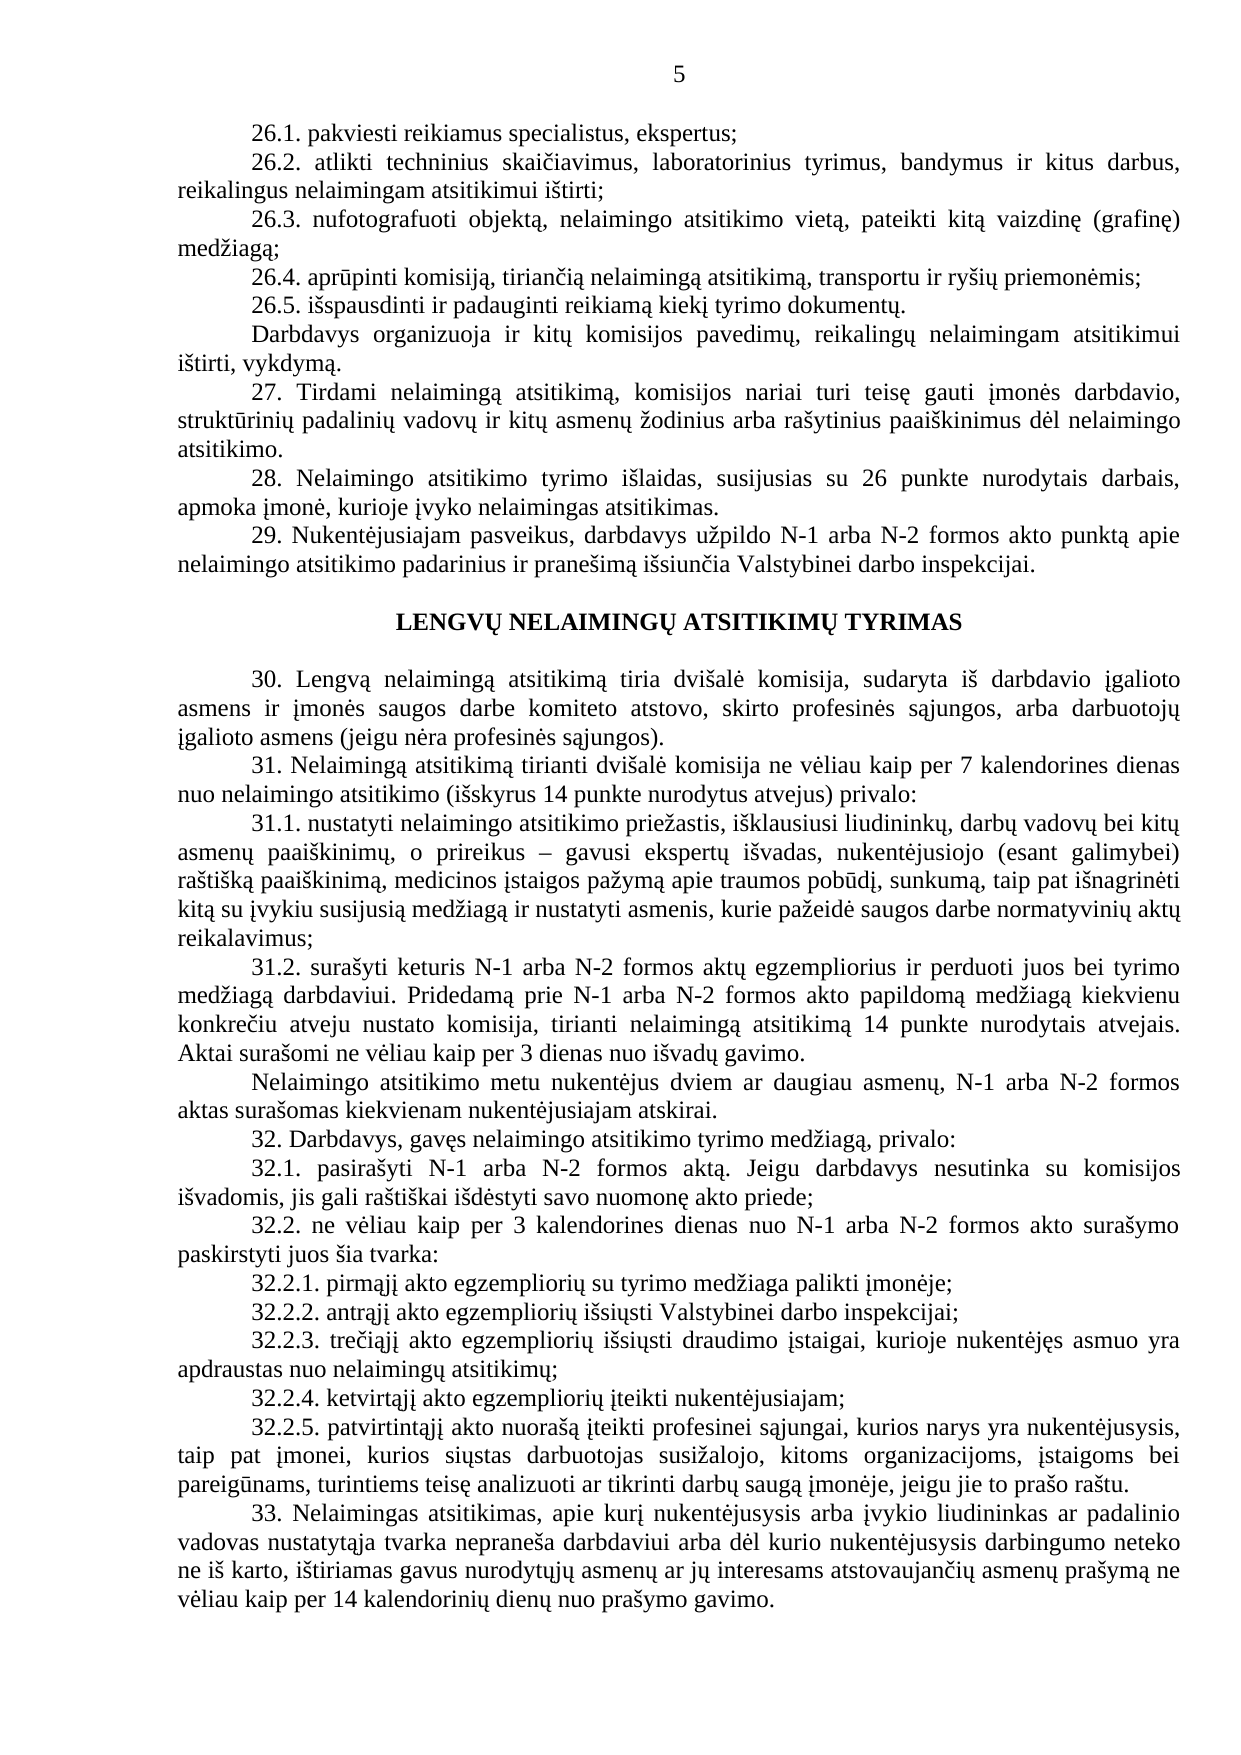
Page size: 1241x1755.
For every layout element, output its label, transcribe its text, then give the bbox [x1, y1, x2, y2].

text 33. Nelaimingas atsitikimas, apie kurį nukentėjusysis arba įvykio liudininkas ar padalinio vadovas nustatytąja tvarka nepraneša darbdaviui arba dėl kurio nukentėjusysis darbingumo neteko ne iš karto, ištiriamas gavus nurodytųjų asmenų ar jų interesams atstovaujančių asmenų prašymą ne vėliau kaip per 14 kalendorinių dienų nuo prašymo gavimo. [177, 1498, 1181, 1613]
text 32.2.2. antrąjį akto egzempliorių išsiųsti Valstybinei darbo inspekcijai; [177, 1297, 1181, 1326]
text 26.2. atlikti techninius skaičiavimus, laboratorinius tyrimus, bandymus ir kitus darbus, reikalingus nelaimingam atsitikimui ištirti; [177, 147, 1181, 204]
text 26.4. aprūpinti komisiją, tiriančią nelaimingą atsitikimą, transportu ir ryšių priemonėmis; [177, 262, 1181, 291]
text 32.1. pasirašyti N-1 arba N-2 formos aktą. Jeigu darbdavys nesutinka su komisijos išvadomis, jis gali raštiškai išdėstyti savo nuomonę akto priede; [177, 1153, 1181, 1211]
text 30. Lengvą nelaimingą atsitikimą tiria dvišalė komisija, sudaryta iš darbdavio įgalioto asmens ir įmonės saugos darbe komiteto atstovo, skirto profesinės sąjungos, arba darbuotojų įgalioto asmens (jeigu nėra profesinės sąjungos). [177, 664, 1181, 751]
text 32.2.3. trečiąjį akto egzempliorių išsiųsti draudimo įstaigai, kurioje nukentėjęs asmuo yra apdraustas nuo nelaimingų atsitikimų; [177, 1326, 1181, 1383]
text 29. Nukentėjusiajam pasveikus, darbdavys užpildo N-1 arba N-2 formos akto punktą apie nelaimingo atsitikimo padarinius ir pranešimą išsiunčia Valstybinei darbo inspekcijai. [177, 521, 1181, 578]
text 26.3. nufotografuoti objektą, nelaimingo atsitikimo vietą, pateikti kitą vaizdinę (grafinę) medžiagą; [177, 204, 1181, 262]
text 32.2.4. ketvirtąjį akto egzempliorių įteikti nukentėjusiajam; [177, 1383, 1181, 1412]
text 28. Nelaimingo atsitikimo tyrimo išlaidas, susijusias su 26 punkte nurodytais darbais, apmoka įmonė, kurioje įvyko nelaimingas atsitikimas. [177, 463, 1181, 521]
text 32.2. ne vėliau kaip per 3 kalendorines dienas nuo N-1 arba N-2 formos akto surašymo paskirstyti juos šia tvarka: [177, 1211, 1181, 1268]
text Lengvų nelaimingų atsitikimų tyrimas [177, 607, 1181, 636]
text 27. Tirdami nelaimingą atsitikimą, komisijos nariai turi teisę gauti įmonės darbdavio, struktūrinių padalinių vadovų ir kitų asmenų žodinius arba rašytinius paaiškinimus dėl nelaimingo atsitikimo. [177, 377, 1181, 463]
text 31.2. surašyti keturis N-1 arba N-2 formos aktų egzempliorius ir perduoti juos bei tyrimo medžiagą darbdaviui. Pridedamą prie N-1 arba N-2 formos akto papildomą medžiagą kiekvienu konkrečiu atveju nustato komisija, tirianti nelaimingą atsitikimą 14 punkte nurodytais atvejais. Aktai surašomi ne vėliau kaip per 3 dienas nuo išvadų gavimo. [177, 952, 1181, 1067]
text 26.1. pakviesti reikiamus specialistus, ekspertus; [177, 118, 1181, 147]
text Nelaimingo atsitikimo metu nukentėjus dviem ar daugiau asmenų, N-1 arba N-2 formos aktas surašomas kiekvienam nukentėjusiajam atskirai. [177, 1067, 1181, 1124]
text 31. Nelaimingą atsitikimą tirianti dvišalė komisija ne vėliau kaip per 7 kalendorines dienas nuo nelaimingo atsitikimo (išskyrus 14 punkte nurodytus atvejus) privalo: [177, 751, 1181, 808]
text Darbdavys organizuoja ir kitų komisijos pavedimų, reikalingų nelaimingam atsitikimui ištirti, vykdymą. [177, 319, 1181, 377]
text 31.1. nustatyti nelaimingo atsitikimo priežastis, išklausiusi liudininkų, darbų vadovų bei kitų asmenų paaiškinimų, o prireikus – gavusi ekspertų išvadas, nukentėjusiojo (esant galimybei) raštišką paaiškinimą, medicinos įstaigos pažymą apie traumos pobūdį, sunkumą, taip pat išnagrinėti kitą su įvykiu susijusią medžiagą ir nustatyti asmenis, kurie pažeidė saugos darbe normatyvinių aktų reikalavimus; [177, 808, 1181, 952]
text 26.5. išspausdinti ir padauginti reikiamą kiekį tyrimo dokumentų. [177, 291, 1181, 319]
text 32. Darbdavys, gavęs nelaimingo atsitikimo tyrimo medžiagą, privalo: [177, 1124, 1181, 1153]
text 32.2.1. pirmąjį akto egzempliorių su tyrimo medžiaga palikti įmonėje; [177, 1268, 1181, 1297]
text 32.2.5. patvirtintąjį akto nuorašą įteikti profesinei sąjungai, kurios narys yra nukentėjusysis, taip pat įmonei, kurios siųstas darbuotojas susižalojo, kitoms organizacijoms, įstaigoms bei pareigūnams, turintiems teisę analizuoti ar tikrinti darbų saugą įmonėje, jeigu jie to prašo raštu. [177, 1412, 1181, 1498]
